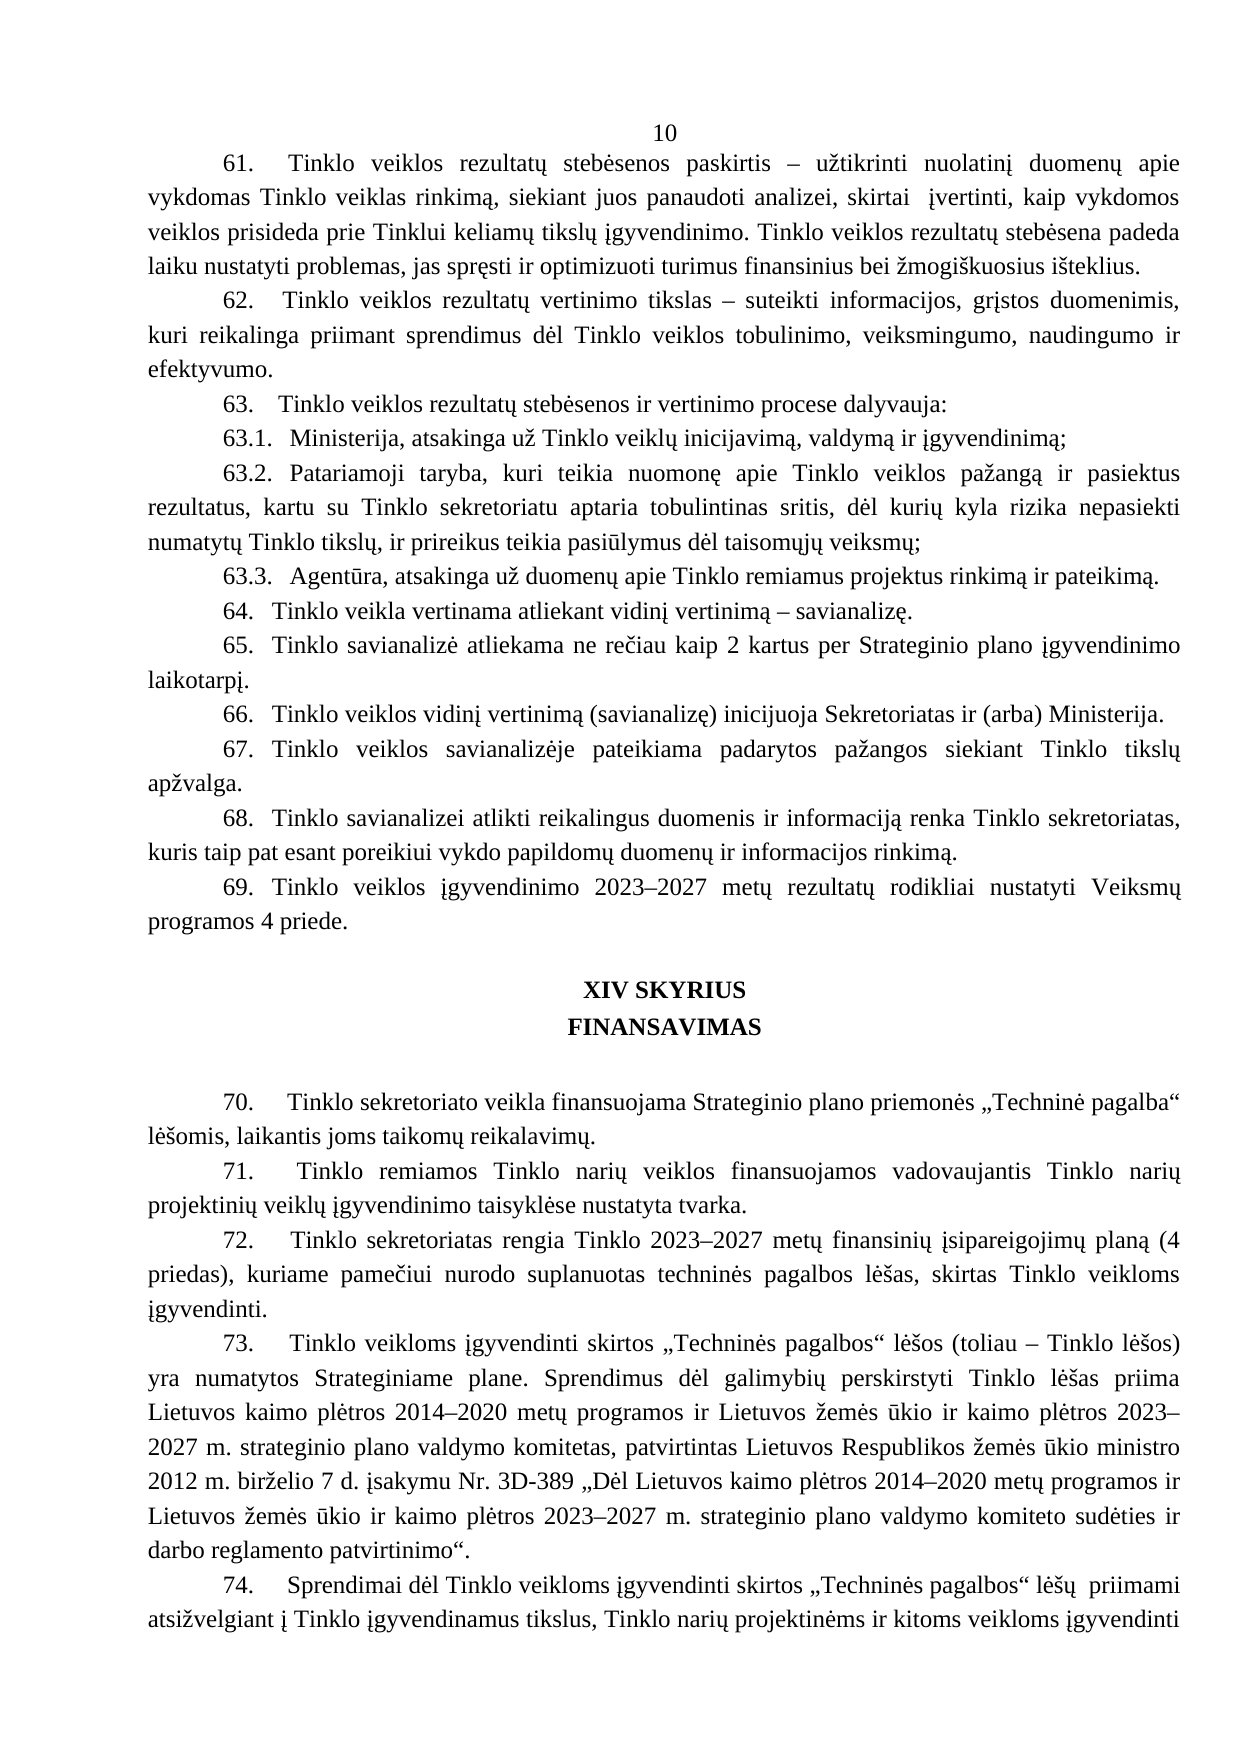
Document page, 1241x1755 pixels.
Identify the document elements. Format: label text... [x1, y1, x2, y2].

text 65. Tinklo savianalizė atliekama ne rečiau kaip 2 kartus per Strateginio plano įgyvendinimo laikotarpį. [148, 630, 1181, 693]
text 62. Tinklo veiklos rezultatų vertinimo tikslas – suteikti informacijos, grįstos duomenimis, kuri reikalinga priimant sprendimus dėl Tinklo veiklos tobulinimo, veiksmingumo, naudingumo ir efektyvumo. [148, 286, 1181, 383]
text 63.3. Agentūra, atsakinga už duomenų apie Tinklo remiamus projektus rinkimą ir pateikimą. [148, 561, 1181, 590]
text FINANSAVIMAS [148, 1012, 1181, 1041]
text 67. Tinklo veiklos savianalizėje pateikiama padarytos pažangos siekiant Tinklo tikslų apžvalga. [148, 734, 1181, 797]
text 74. Sprendimai dėl Tinklo veikloms įgyvendinti skirtos „Techninės pagalbos“ lėšų priimami atsižvelgiant į Tinklo įgyvendinamus tikslus, Tinklo narių projektinėms ir kitoms veikloms įgyvendinti [148, 1570, 1181, 1633]
text 61. Tinklo veiklos rezultatų stebėsenos paskirtis – užtikrinti nuolatinį duomenų apie vykdomas Tinklo veiklas rinkimą, siekiant juos panaudoti analizei, skirtai įvertinti, kaip vykdomos veiklos prisideda prie Tinklui keliamų tikslų įgyvendinimo. Tinklo veiklos rezultatų stebėsena padeda laiku nustatyti problemas, jas spręsti ir optimizuoti turimus finansinius bei žmogiškuosius išteklius. [148, 148, 1181, 280]
text 63.1. Ministerija, atsakinga už Tinklo veiklų inicijavimą, valdymą ir įgyvendinimą; [148, 423, 1181, 452]
text 64. Tinklo veikla vertinama atliekant vidinį vertinimą – savianalizę. [148, 596, 1181, 624]
text 68. Tinklo savianalizei atlikti reikalingus duomenis ir informaciją renka Tinklo sekretoriatas, kuris taip pat esant poreikiui vykdo papildomų duomenų ir informacijos rinkimą. [148, 803, 1181, 866]
text 63. Tinklo veiklos rezultatų stebėsenos ir vertinimo procese dalyvauja: [148, 389, 1181, 418]
text 72. Tinklo sekretoriatas rengia Tinklo 2023–2027 metų finansinių įsipareigojimų planą (4 priedas), kuriame pamečiui nurodo suplanuotas techninės pagalbos lėšas, skirtas Tinklo veikloms įgyvendinti. [148, 1225, 1181, 1323]
text 69. Tinklo veiklos įgyvendinimo 2023–2027 metų rezultatų rodikliai nustatyti Veiksmų programos 4 priede. [148, 872, 1181, 935]
text 71. Tinklo remiamos Tinklo narių veiklos finansuojamos vadovaujantis Tinklo narių projektinių veiklų įgyvendinimo taisyklėse nustatyta tvarka. [148, 1156, 1181, 1219]
text 66. Tinklo veiklos vidinį vertinimą (savianalizę) inicijuoja Sekretoriatas ir (arba) Ministerija. [148, 699, 1181, 728]
text xiv SKYRIUS [148, 975, 1181, 1004]
text 63.2. Patariamoji taryba, kuri teikia nuomonę apie Tinklo veiklos pažangą ir pasiektus rezultatus, kartu su Tinklo sekretoriatu aptaria tobulintinas sritis, dėl kurių kyla rizika nepasiekti numatytų Tinklo tikslų, ir prireikus teikia pasiūlymus dėl taisomųjų veiksmų; [148, 458, 1181, 556]
text 73. Tinklo veikloms įgyvendinti skirtos „Techninės pagalbos“ lėšos (toliau – Tinklo lėšos) yra numatytos Strateginiame plane. Sprendimus dėl galimybių perskirstyti Tinklo lėšas priima Lietuvos kaimo plėtros 2014–2020 metų programos ir Lietuvos žemės ūkio ir kaimo plėtros 2023–2027 m. strateginio plano valdymo komitetas, patvirtintas Lietuvos Respublikos žemės ūkio ministro 2012 m. birželio 7 d. įsakymu Nr. 3D-389 „Dėl Lietuvos kaimo plėtros 2014–2020 metų programos ir Lietuvos žemės ūkio ir kaimo plėtros 2023–2027 m. strateginio plano valdymo komiteto sudėties ir darbo reglamento patvirtinimo“. [148, 1328, 1181, 1564]
text 70. Tinklo sekretoriato veikla finansuojama Strateginio plano priemonės „Techninė pagalba“ lėšomis, laikantis joms taikomų reikalavimų. [148, 1087, 1181, 1150]
